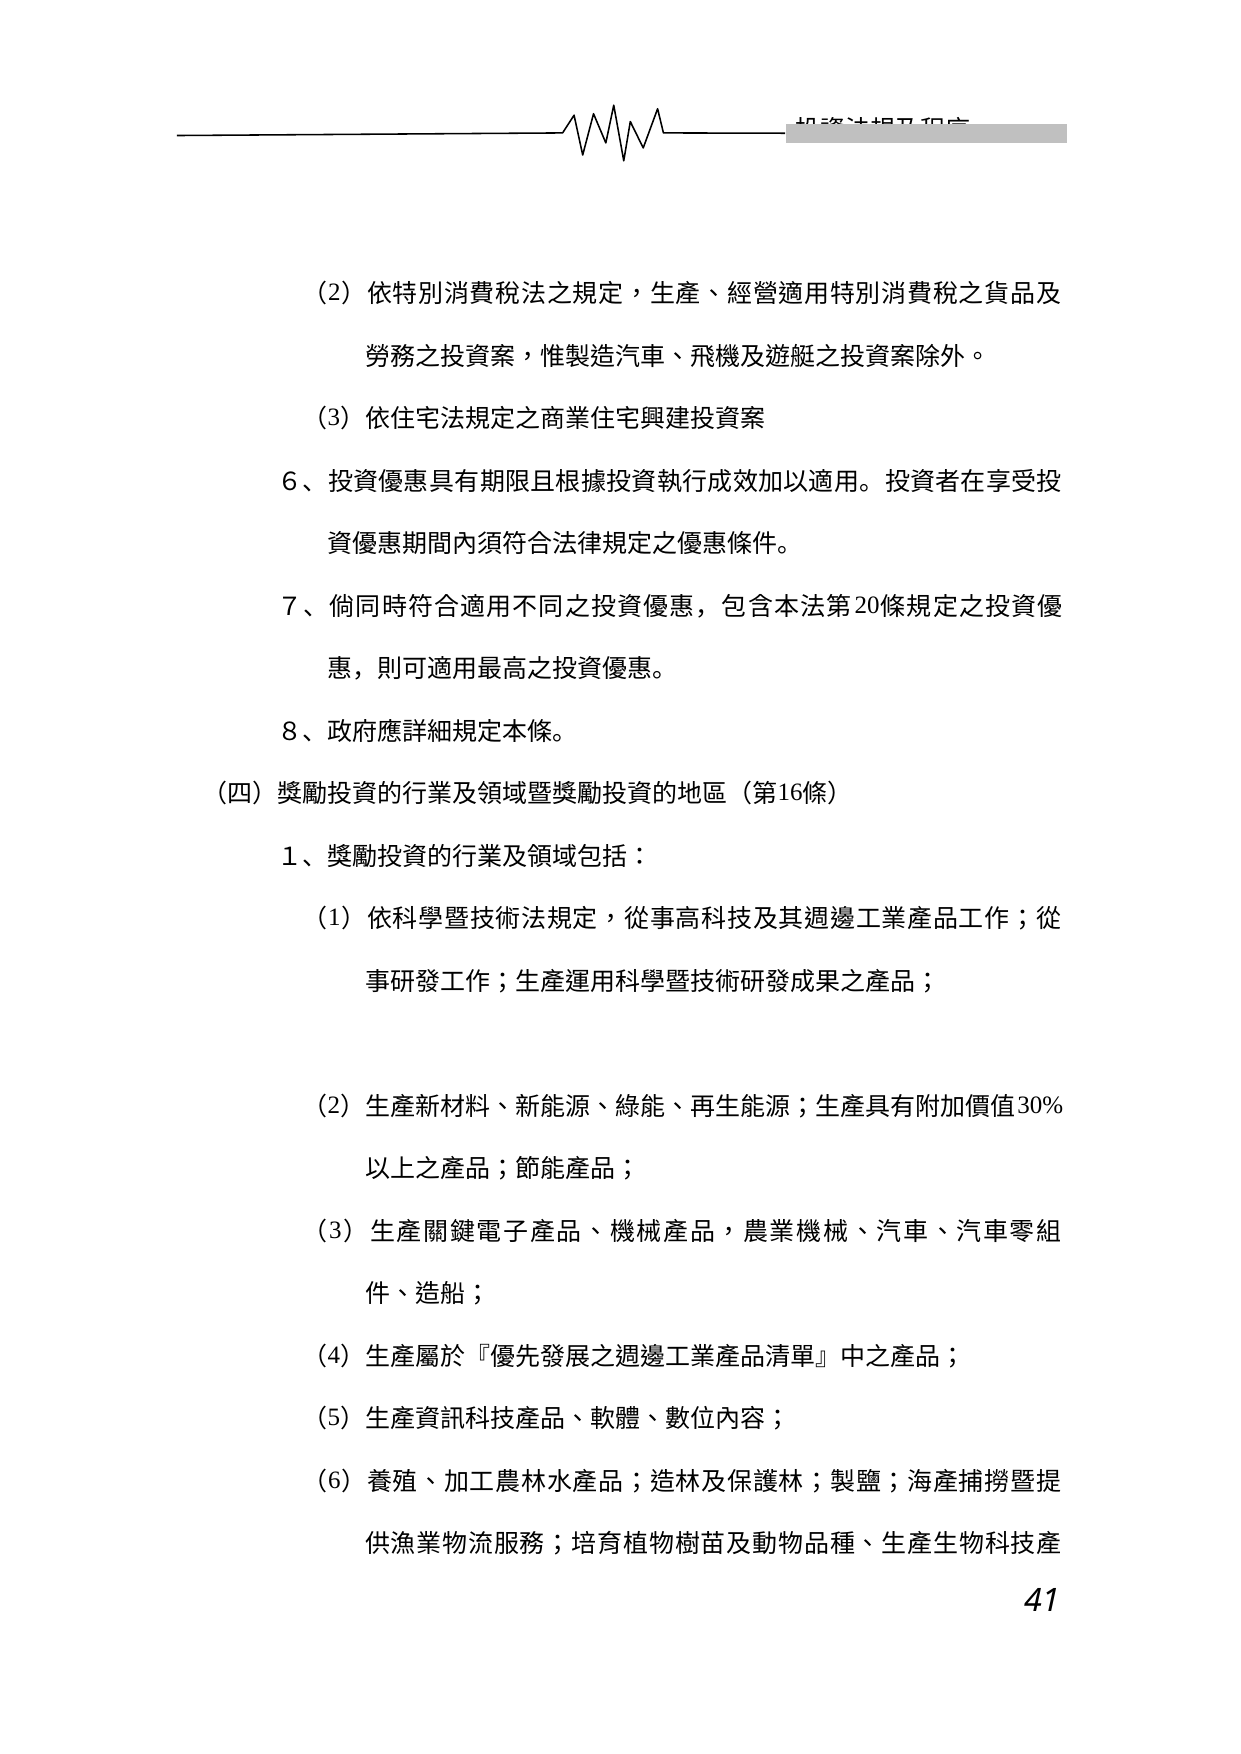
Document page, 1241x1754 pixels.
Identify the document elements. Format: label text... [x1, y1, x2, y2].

text （四）獎勵投資的行業及領域暨獎勵投資的地區（第16條） [202, 750, 1063, 813]
text （2）生產新材料、新能源、綠能、再生能源；生產具有附加價值30%以上之產品；節能產品； [302, 1063, 1063, 1188]
text （1）依科學暨技術法規定，從事高科技及其週邊工業產品工作；從事研發工作；生產運用科學暨技術研發成果之產品； [302, 875, 1063, 1000]
text （3）依住宅法規定之商業住宅興建投資案 [302, 375, 1063, 438]
text ７、倘同時符合適用不同之投資優惠，包含本法第20條規定之投資優惠，則可適用最高之投資優惠。 [277, 563, 1063, 688]
text ６、投資優惠具有期限且根據投資執行成效加以適用。投資者在享受投資優惠期間內須符合法律規定之優惠條件。 [277, 438, 1063, 563]
text （5）生產資訊科技產品、軟體、數位內容； [302, 1375, 1063, 1438]
text （6）養殖、加工農林水產品；造林及保護林；製鹽；海產捕撈暨提供漁業物流服務；培育植物樹苗及動物品種、生產生物科技產 [302, 1438, 1063, 1563]
text （4）生產屬於『優先發展之週邊工業產品清單』中之產品； [302, 1313, 1063, 1375]
text ８、政府應詳細規定本條。 [277, 688, 1063, 750]
text １、獎勵投資的行業及領域包括： [277, 813, 1063, 875]
text （3）生產關鍵電子產品、機械產品，農業機械、汽車、汽車零組件、造船； [302, 1188, 1063, 1313]
text （2）依特別消費稅法之規定，生產、經營適用特別消費稅之貨品及勞務之投資案，惟製造汽車、飛機及遊艇之投資案除外。 [302, 250, 1063, 375]
